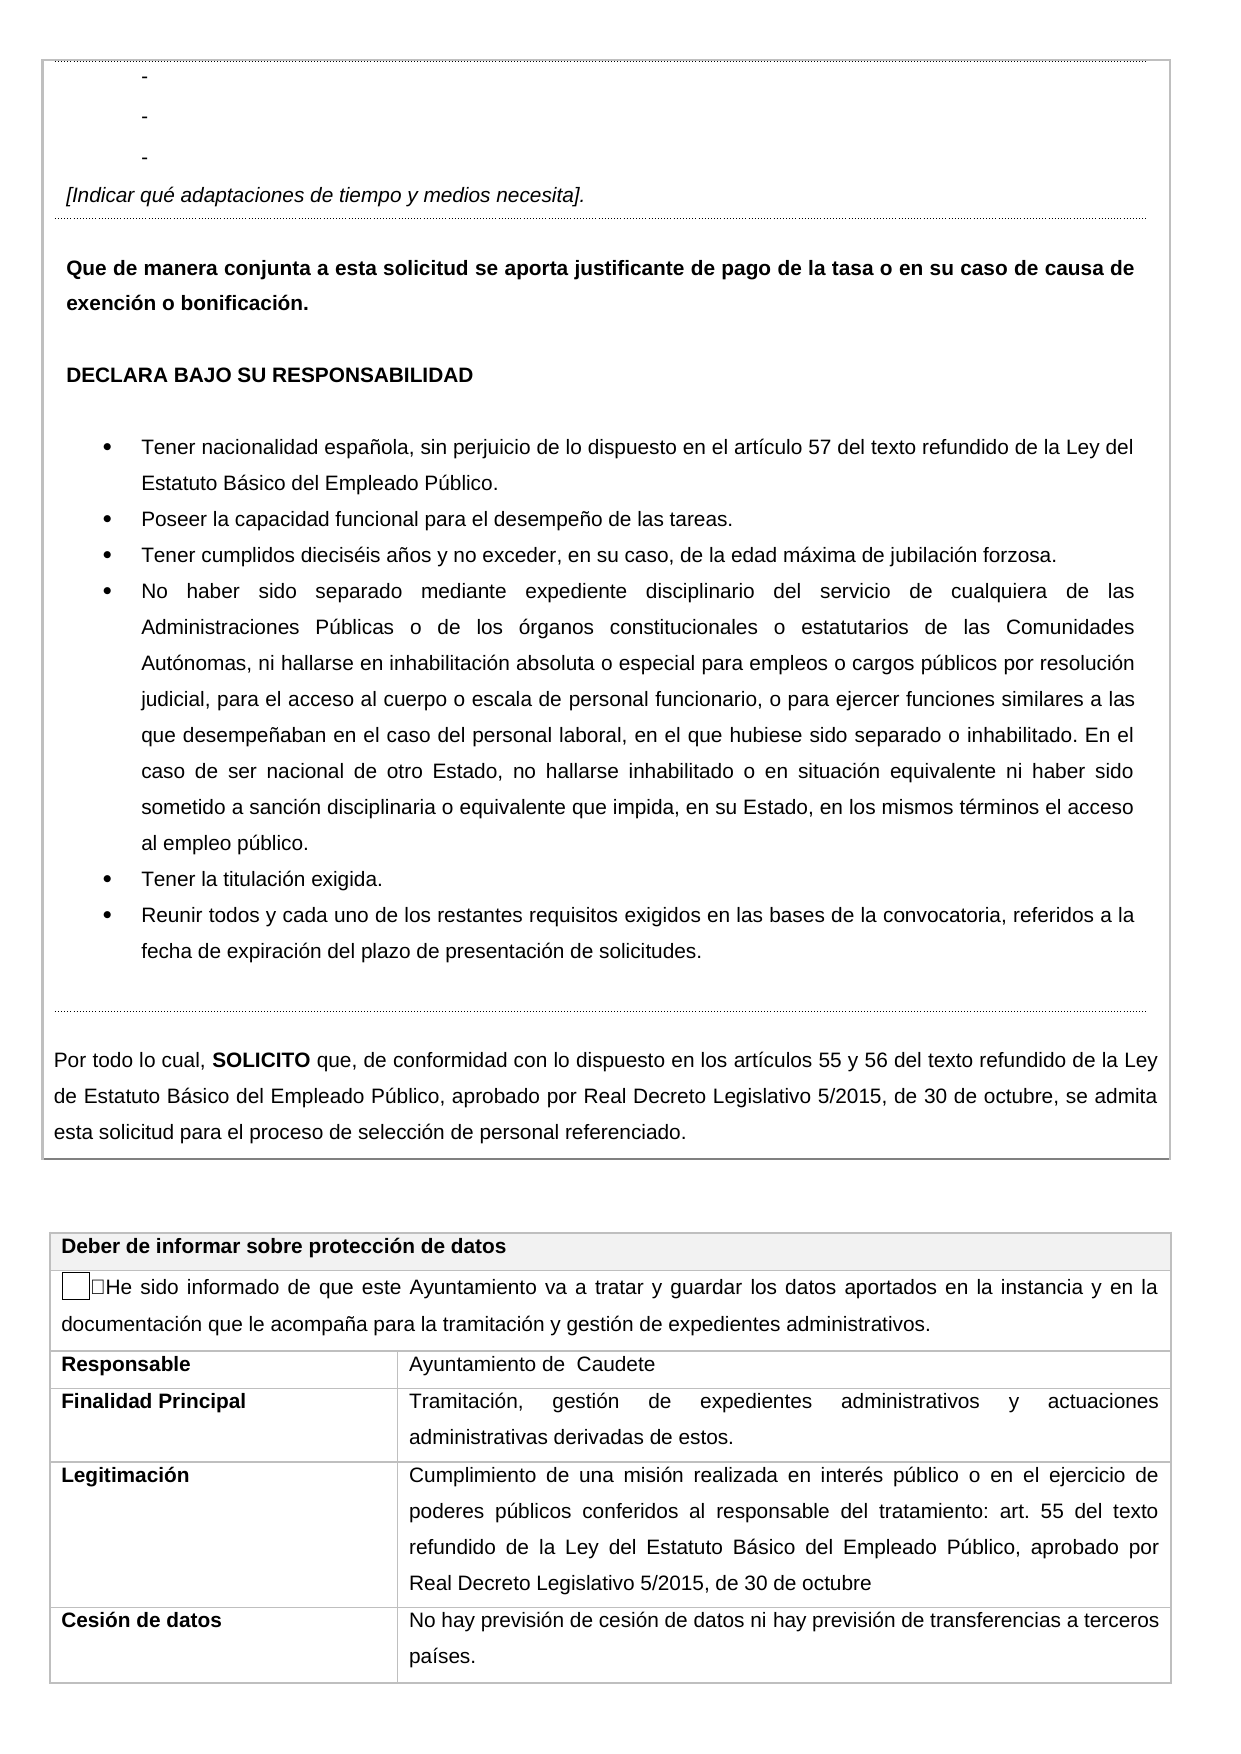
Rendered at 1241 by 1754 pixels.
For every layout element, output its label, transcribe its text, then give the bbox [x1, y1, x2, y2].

table_cell Finalidad Principal [51, 1389, 397, 1461]
table_header [Indicar qué adaptaciones de tiempo y medios necesita]. [55, 61, 1147, 218]
table_cell Que de manera conjunta a esta solicitud se aporta justificante de pago de la tasa o en su caso de causa de exención o bonificación. DECLARA BAJO SU RESPONSABILIDAD Tener nacionalidad española, sin perjuicio de lo dispuesto en el artículo 57 del texto refundido de la Ley del Estatuto Básico del Empleado Público. Poseer la capacidad funcional para el desempeño de las tareas. Tener cumplidos dieciséis años y no exceder, en su caso, de la edad máxima de jubilación forzosa. No haber sido separado mediante expediente disciplinario del servicio de cualquiera de las Administraciones Públicas o de los órganos constitucionales o estatutarios de las Comunidades Autónomas, ni hallarse en inhabilitación absoluta o especial para empleos o cargos públicos por resolución judicial, para el acceso al cuerpo o escala de personal funcionario, o para ejercer funciones similares a las que desempeñaban en el caso del personal laboral, en el que hubiese sido separado o inhabilitado. En el caso de ser nacional de otro Estado, no hallarse inhabilitado o en situación equivalente ni haber sido sometido a sanción disciplinaria o equivalente que impida, en su Estado, en los mismos términos el acceso al empleo público. Tener la titulación exigida. Reunir todos y cada uno de los restantes requisitos exigidos en las bases de la convocatoria, referidos a la fecha de expiración del plazo de presentación de solicitudes. [55, 218, 1147, 1011]
table_header Deber de informar sobre protección de datos [51, 1234, 1170, 1270]
table_cell He sido informado de que este Ayuntamiento va a tratar y guardar los datos aportados en la instancia y en la documentación que le acompaña para la tramitación y gestión de expedientes administrativos. [51, 1271, 1170, 1350]
table_cell Tramitación, gestión de expedientes administrativos y actuaciones administrativas derivadas de estos. [398, 1389, 1170, 1461]
table_cell Por todo lo cual, SOLICITO que, de conformidad con lo dispuesto en los artículos 55 y 56 del texto refundido de la Ley de Estatuto Básico del Empleado Público, aprobado por Real Decreto Legislativo 5/2015, de 30 de octubre, se admita esta solicitud para el proceso de selección de personal referenciado. [44, 61, 1169, 1158]
table_cell Legitimación [51, 1463, 397, 1606]
table_cell Cumplimiento de una misión realizada en interés público o en el ejercicio de poderes públicos conferidos al responsable del tratamiento: art. 55 del texto refundido de la Ley del Estatuto Básico del Empleado Público, aprobado por Real Decreto Legislativo 5/2015, de 30 de octubre [398, 1463, 1170, 1606]
table_cell No hay previsión de cesión de datos ni hay previsión de transferencias a terceros países. [398, 1608, 1170, 1682]
table_cell Ayuntamiento de Caudete [398, 1352, 1170, 1388]
table_cell Responsable [51, 1352, 397, 1388]
table_cell Cesión de datos [51, 1608, 397, 1682]
